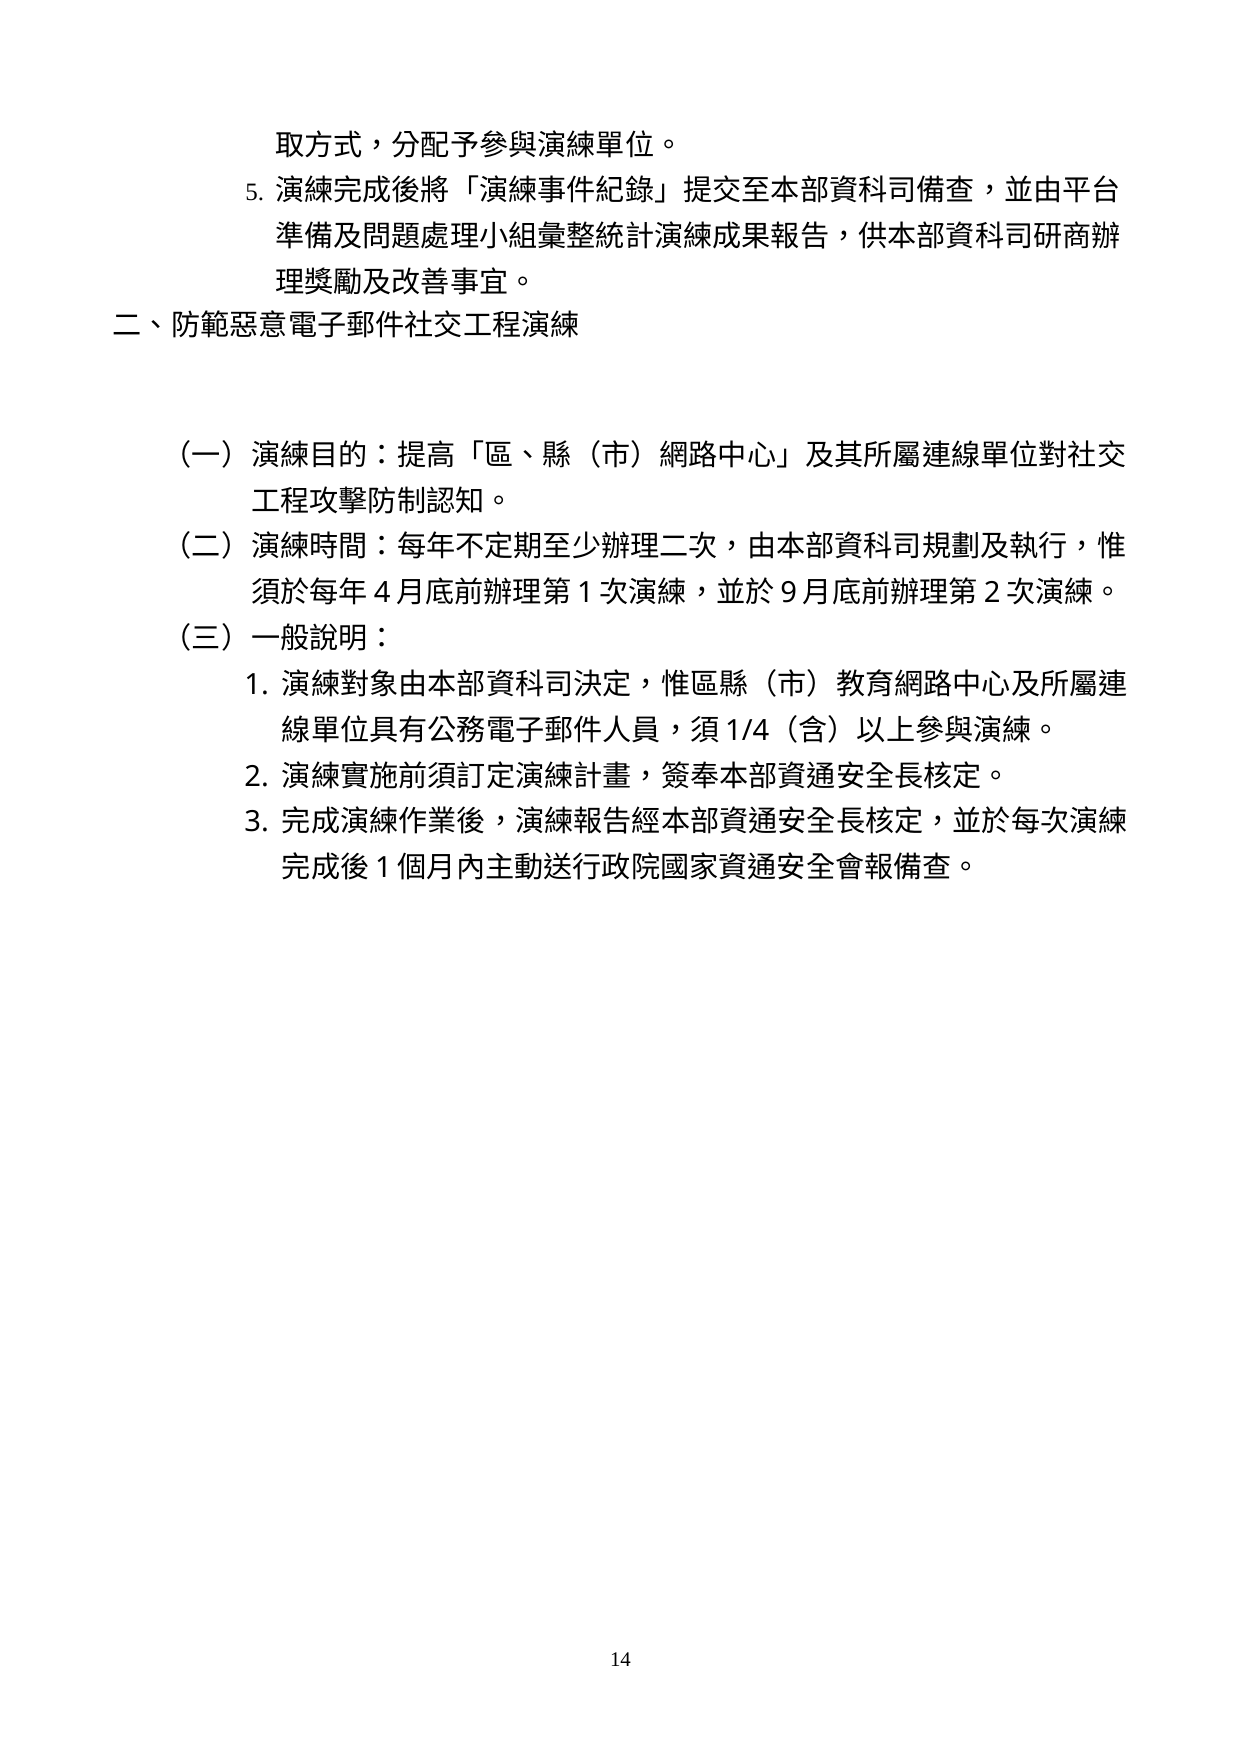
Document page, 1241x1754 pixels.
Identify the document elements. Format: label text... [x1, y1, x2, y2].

list 演練完成後將「演練事件紀錄」提交至本部資科司備查，並由平台準備及問題處理小組彙整統計演練成果報告，供本部資科司研商辦理獎勵及改善事宜。 [245, 164, 1128, 302]
list 演練對象由本部資科司決定，惟區縣（市）教育網路中心及所屬連線單位具有公務電子郵件人員，須1/4（含）以上參與演練。 [244, 658, 1128, 749]
list 取方式，分配予參與演練單位。 [245, 118, 1128, 164]
list 一般說明： [162, 612, 1128, 658]
subtitle 防範惡意電子郵件社交工程演練 [112, 302, 1128, 344]
list 完成演練作業後，演練報告經本部資通安全長核定，並於每次演練完成後1個月內主動送行政院國家資通安全會報備查。 [244, 795, 1128, 887]
list 演練時間：每年不定期至少辦理二次，由本部資科司規劃及執行，惟須於每年4月底前辦理第1次演練，並於9月底前辦理第2次演練。 [162, 520, 1128, 612]
list 演練實施前須訂定演練計畫，簽奉本部資通安全長核定。 [244, 749, 1128, 795]
list 演練目的：提高「區、縣（市）網路中心」及其所屬連線單位對社交工程攻擊防制認知。 [162, 428, 1128, 520]
